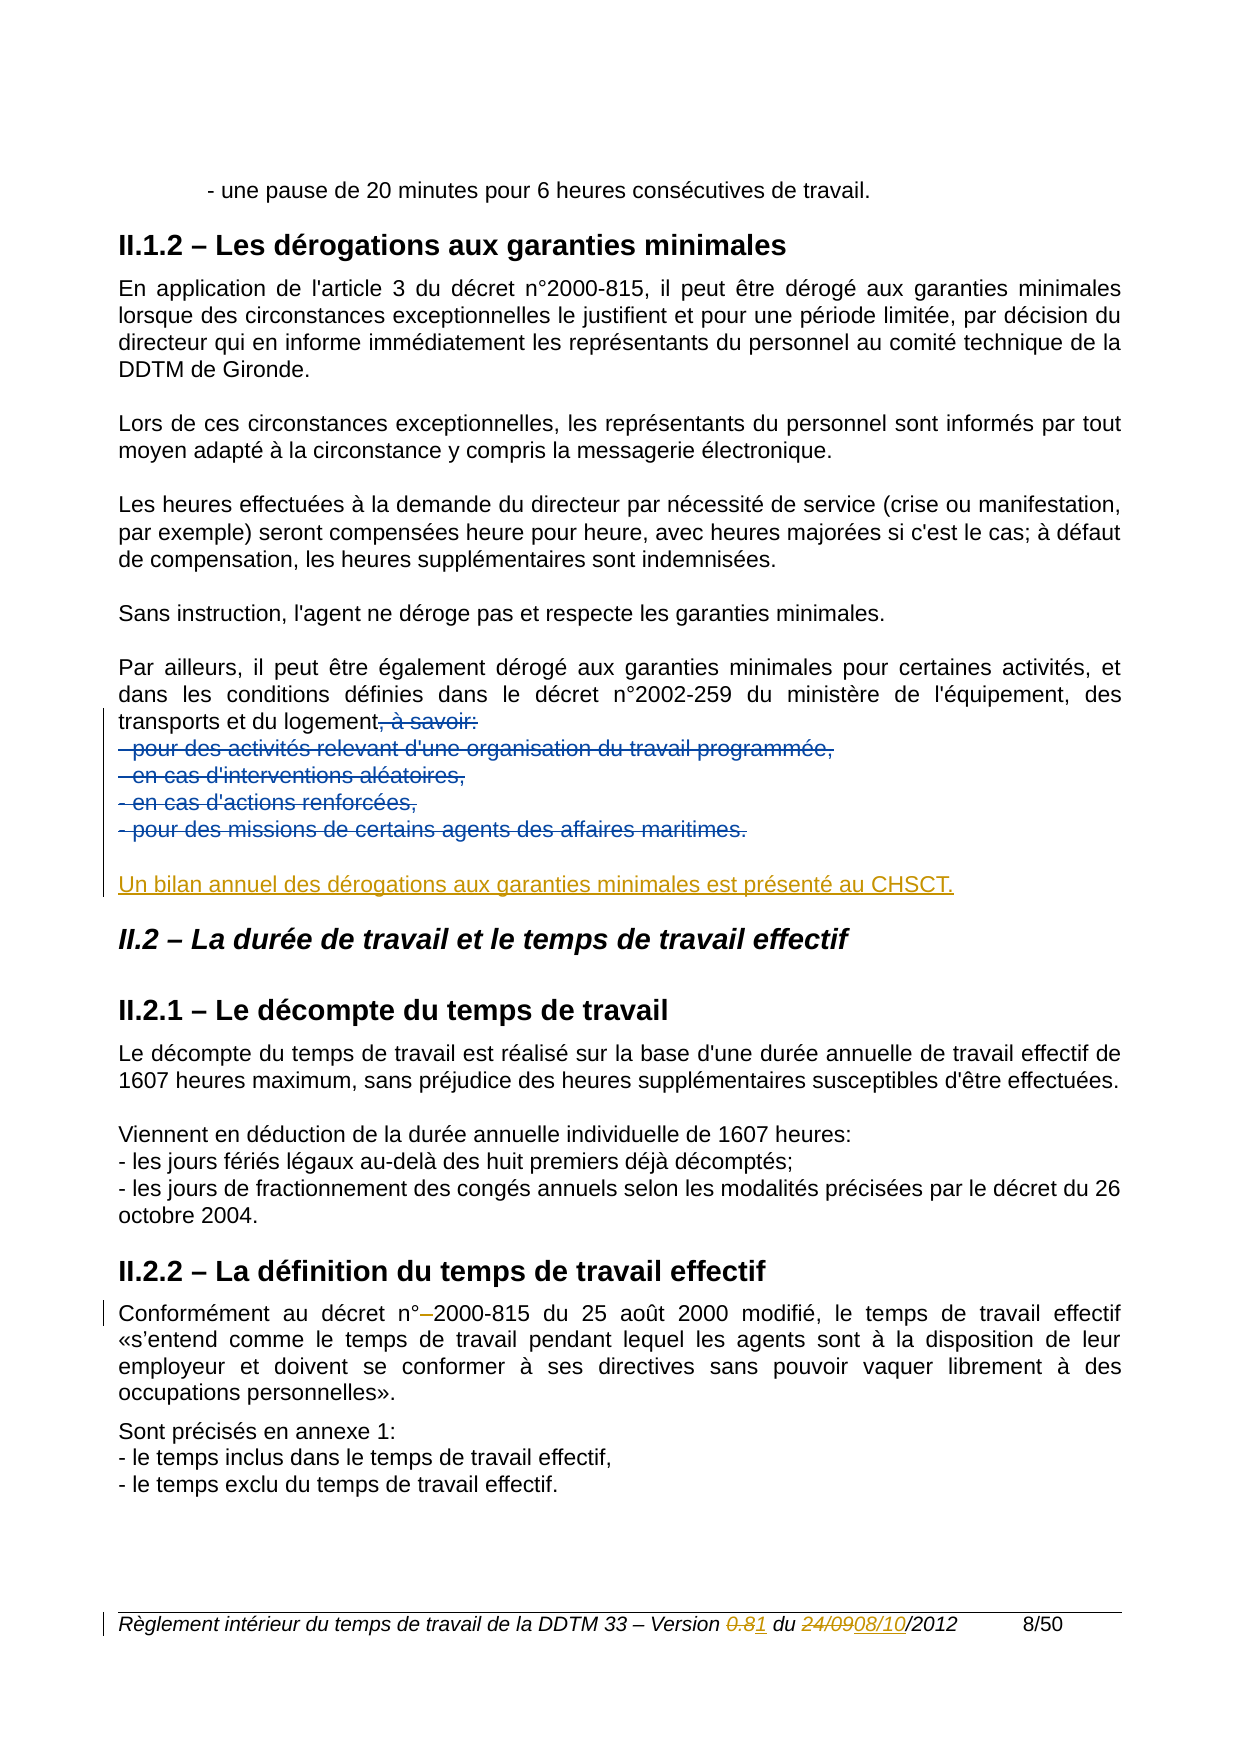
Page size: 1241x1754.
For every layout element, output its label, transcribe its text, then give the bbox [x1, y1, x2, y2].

text Lors de ces circonstances exceptionnelles, les représentants du personnel sont informés par tout moyen adapté à la circonstance y compris la messagerie électronique. [118, 410, 1122, 464]
list - une pause de 20 minutes pour 6 heures consécutives de travail. [207, 176, 1122, 203]
text - le temps exclu du temps de travail effectif. [118, 1471, 1122, 1497]
text Par ailleurs, il peut être également dérogé aux garanties minimales pour certaines activités, et dans les conditions définies dans le décret n°2002-259 du ministère de l'équipement, des transports et du logement [118, 654, 1122, 735]
subtitle II.2 – La durée de travail et le temps de travail effectif [118, 922, 1122, 956]
subtitle II.2.2 – La définition du temps de travail effectif [118, 1254, 1122, 1288]
text Le décompte du temps de travail est réalisé sur la base d'une durée annuelle de travail effectif de 1607 heures maximum, sans préjudice des heures supplémentaires susceptibles d'être effectuées. [118, 1039, 1122, 1094]
text - les jours fériés légaux au-delà des huit premiers déjà décomptés; [118, 1148, 1122, 1175]
subtitle II.2.1 – Le décompte du temps de travail [118, 993, 1122, 1027]
text Viennent en déduction de la durée annuelle individuelle de 1607 heures: [118, 1121, 1122, 1148]
text Sont précisés en annexe 1: [118, 1418, 1122, 1444]
text En application de l'article 3 du décret n°2000-815, il peut être dérogé aux garanties minimales lorsque des circonstances exceptionnelles le justifient et pour une période limitée, par décision du directeur qui en informe immédiatement les représentants du personnel au comité technique de la DDTM de Gironde. [118, 274, 1122, 383]
text - les jours de fractionnement des congés annuels selon les modalités précisées par le décret du 26 octobre 2004. [118, 1175, 1122, 1229]
text - le temps inclus dans le temps de travail effectif, [118, 1444, 1122, 1471]
text Conformément au décret n°2000-815 du 25 août 2000 modifié, le temps de travail effectif «s’entend comme le temps de travail pendant lequel les agents sont à la disposition de leur employeur et doivent se conformer à ses directives sans pouvoir vaquer librement à des occupations personnelles». [118, 1300, 1122, 1406]
subtitle II.1.2 – Les dérogations aux garanties minimales [118, 228, 1122, 262]
text Sans instruction, l'agent ne déroge pas et respecte les garanties minimales. [118, 599, 1122, 627]
text Un bilan annuel des dérogations aux garanties minimales est présenté au CHSCT. [118, 870, 1122, 897]
text Les heures effectuées à la demande du directeur par nécessité de service (crise ou manifestation, par exemple) seront compensées heure pour heure, avec heures majorées si c'est le cas; à défaut de compensation, les heures supplémentaires sont indemnisées. [118, 491, 1122, 572]
